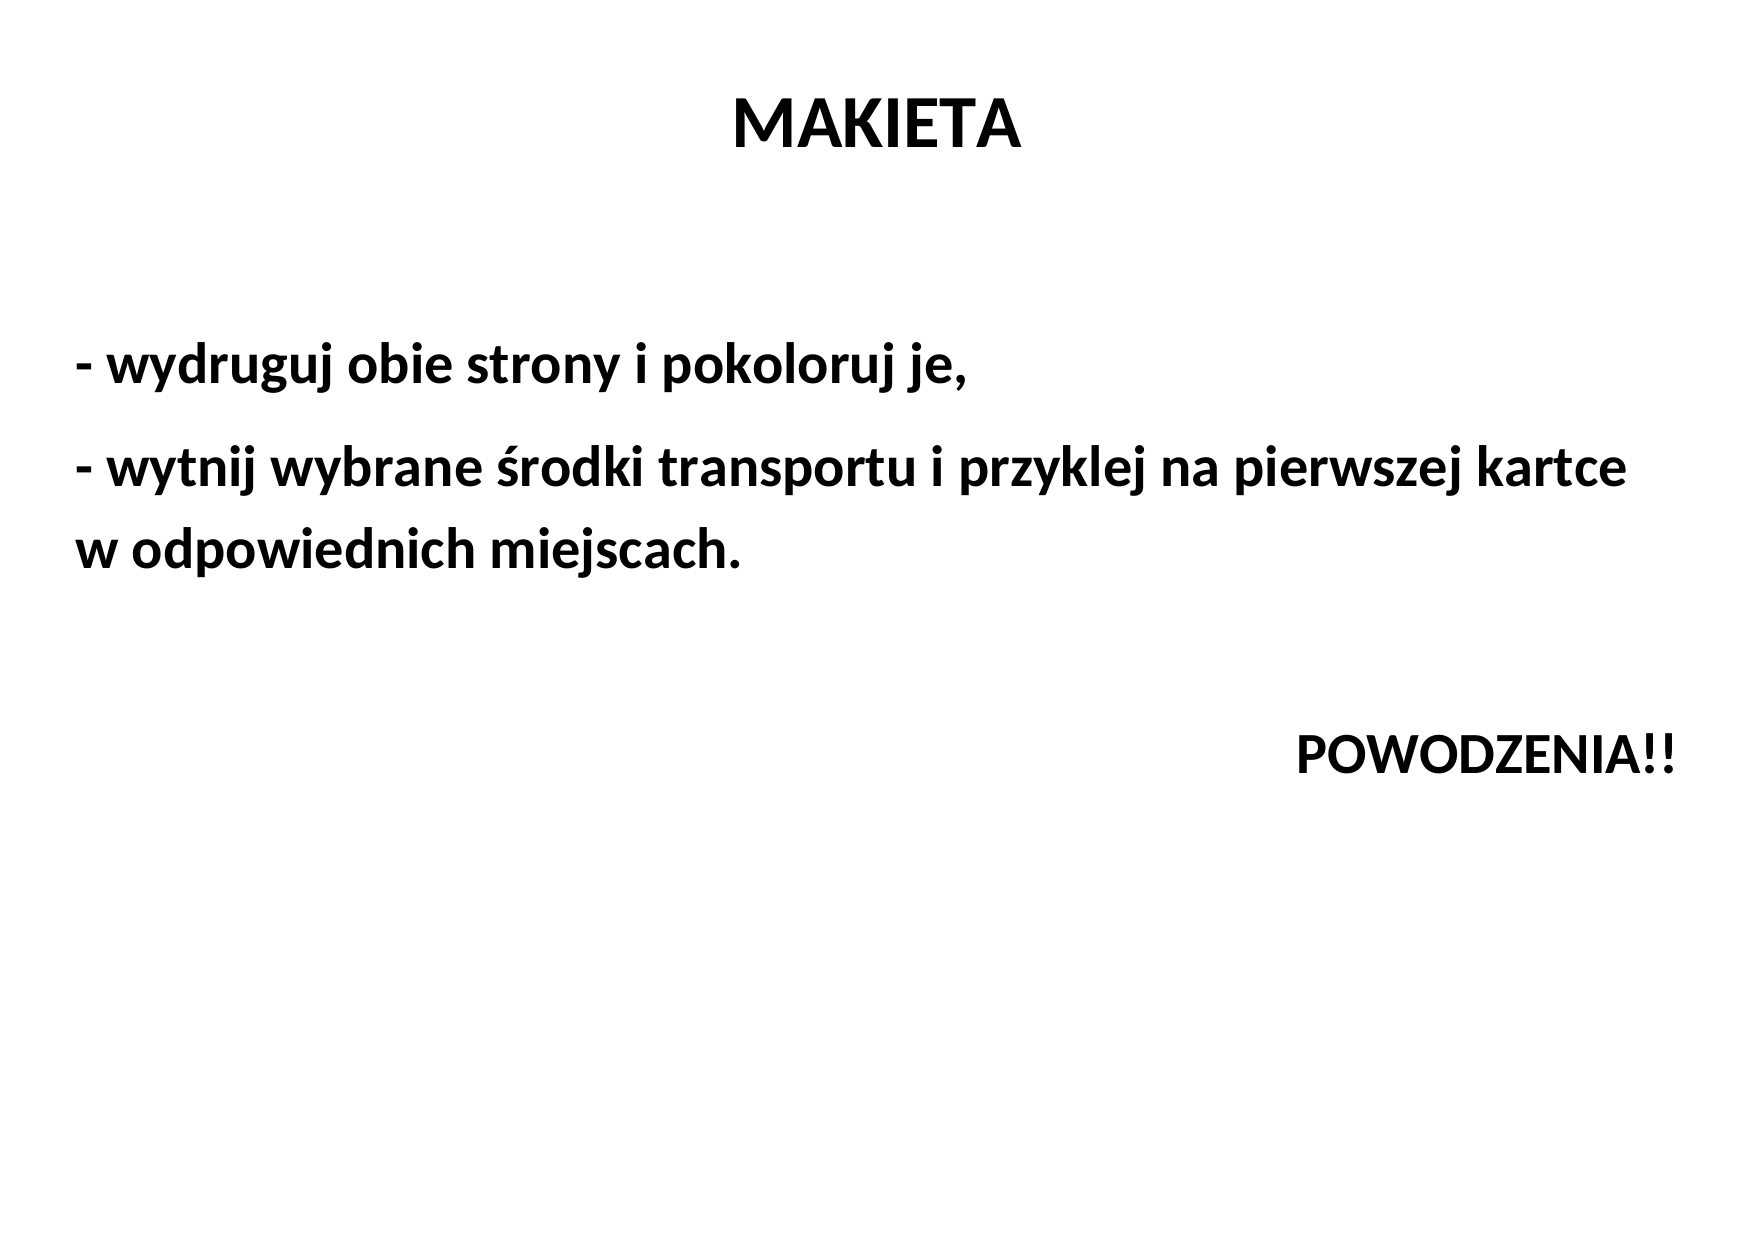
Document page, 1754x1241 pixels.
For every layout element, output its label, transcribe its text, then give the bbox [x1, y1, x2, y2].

text - wytnij wybrane środki transportu i przyklej na pierwszej kartce w odpowiednich miejscach. [75, 430, 1679, 583]
text - wydruguj obie strony i pokoloruj je, [75, 327, 1679, 398]
text MAKIETA [75, 75, 1679, 167]
text POWODZENIA!! [75, 717, 1679, 788]
